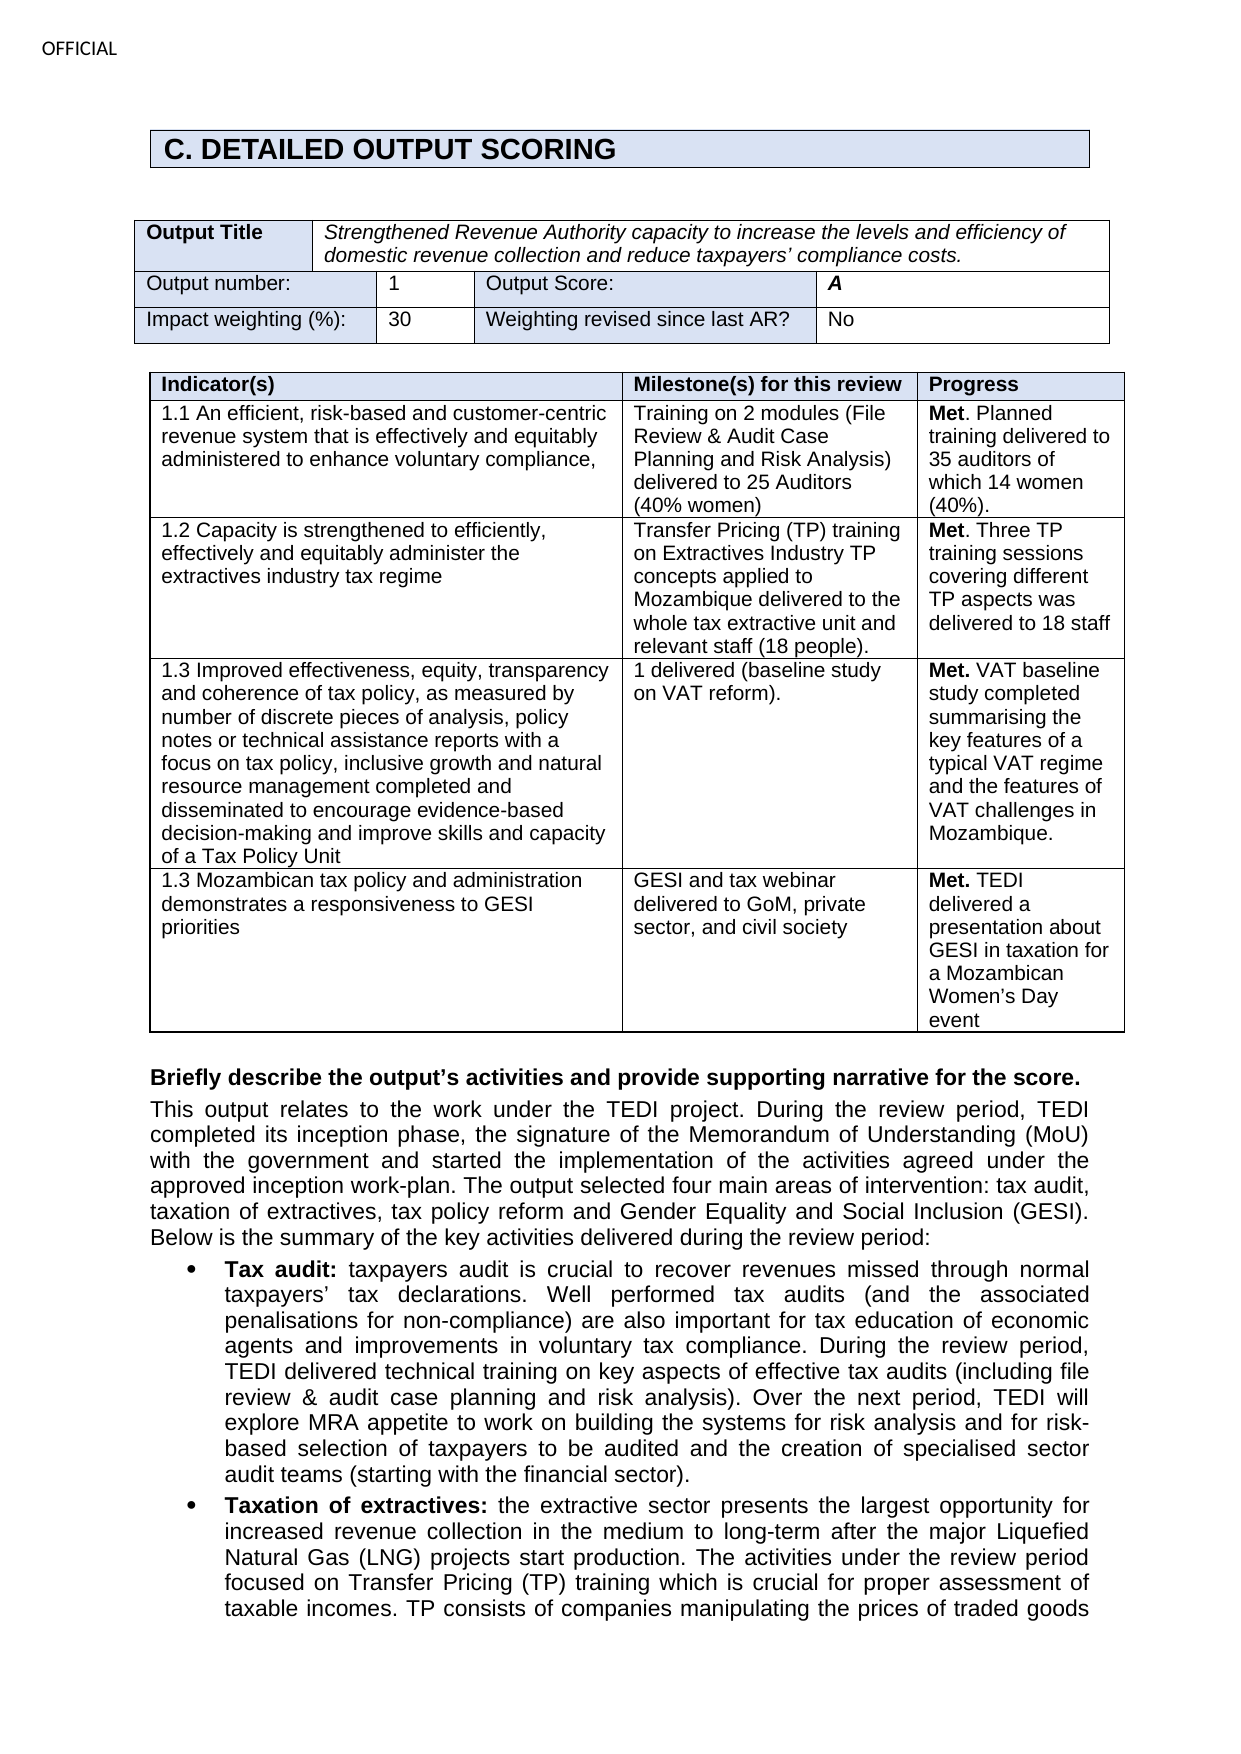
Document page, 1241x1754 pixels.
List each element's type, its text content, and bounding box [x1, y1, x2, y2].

table_cell Output Score: [475, 272, 816, 307]
subtitle C. DETAILED OUTPUT SCORING [151, 131, 1089, 167]
table_cell 1.3 Improved effectiveness, equity, transparency and coherence of tax policy, as measured by number of discrete pieces of analysis, policy notes or technical assistance reports with a focus on tax policy, inclusive growth and natural resource management completed and disseminated to encourage evidence-based decision-making and improve skills and capacity of a Tax Policy Unit [151, 659, 622, 868]
table_cell 1.2 Capacity is strengthened to efficiently, effectively and equitably administer the extractives industry tax regime [151, 518, 622, 658]
table_cell No [817, 308, 1109, 343]
table_cell Met. VAT baseline study completed summarising the key features of a typical VAT regime and the features of VAT challenges in Mozambique. [918, 659, 1124, 868]
list Tax audit: taxpayers audit is crucial to recover revenues missed through normal taxpayers’ tax declarations. Well performed tax audits (and the associated penalisations for non-compliance) are also important for tax education of economic agents and improvements in voluntary tax compliance. During the review period, TEDI delivered technical training on key aspects of effective tax audits (including file review & audit case planning and risk analysis). Over the next period, TEDI will explore MRA appetite to work on building the systems for risk analysis and for risk-based selection of taxpayers to be audited and the creation of specialised sector audit teams (starting with the financial sector). [187, 1256, 1090, 1487]
table_cell Output number: [135, 272, 376, 307]
table_cell 1 [377, 272, 474, 307]
table_header Indicator(s) [151, 373, 622, 400]
table_cell 1.3 Mozambican tax policy and administration demonstrates a responsiveness to GESI priorities [151, 869, 622, 1031]
table_cell Met. TEDI delivered a presentation about GESI in taxation for a Mozambican Women’s Day event [918, 869, 1124, 1031]
table_header Progress [918, 373, 1124, 400]
table_cell Weighting revised since last AR? [475, 308, 816, 343]
table_cell Impact weighting (%): [135, 308, 376, 343]
list Taxation of extractives: the extractive sector presents the largest opportunity for increased revenue collection in the medium to long-term after the major Liquefied Natural Gas (LNG) projects start production. The activities under the review period focused on Transfer Pricing (TP) training which is crucial for proper assessment of taxable incomes. TP consists of companies manipulating the prices of traded goods [187, 1493, 1090, 1621]
table_cell Training on 2 modules (File Review & Audit Case Planning and Risk Analysis) delivered to 25 Auditors (40% women) [623, 401, 917, 517]
table_cell 30 [377, 308, 474, 343]
table_cell Transfer Pricing (TP) training on Extractives Industry TP concepts applied to Mozambique delivered to the whole tax extractive unit and relevant staff (18 people). [623, 518, 917, 658]
table_cell A [817, 272, 1109, 307]
table_cell 1.1 An efficient, risk-based and customer-centric revenue system that is effectively and equitably administered to enhance voluntary compliance, [151, 401, 622, 517]
text This output relates to the work under the TEDI project. During the review period, TEDI completed its inception phase, the signature of the Memorandum of Understanding (MoU) with the government and started the implementation of the activities agreed under the approved inception work-plan. The output selected four main areas of intervention: tax audit, taxation of extractives, tax policy reform and Gender Equality and Social Inclusion (GESI). Below is the summary of the key activities delivered during the review period: [150, 1096, 1090, 1250]
table_header Output Title [135, 221, 312, 271]
table_header Strengthened Revenue Authority capacity to increase the levels and efficiency of domestic revenue collection and reduce taxpayers’ compliance costs. [313, 221, 1109, 271]
table_cell GESI and tax webinar delivered to GoM, private sector, and civil society [623, 869, 917, 1031]
table_header Milestone(s) for this review [623, 373, 917, 400]
table_cell Met. Three TP training sessions covering different TP aspects was delivered to 18 staff [918, 518, 1124, 658]
table_cell Met. Planned training delivered to 35 auditors of which 14 women (40%). [918, 401, 1124, 517]
text Briefly describe the output’s activities and provide supporting narrative for the score. [150, 1064, 1090, 1090]
table_cell 1 delivered (baseline study on VAT reform). [623, 659, 917, 868]
